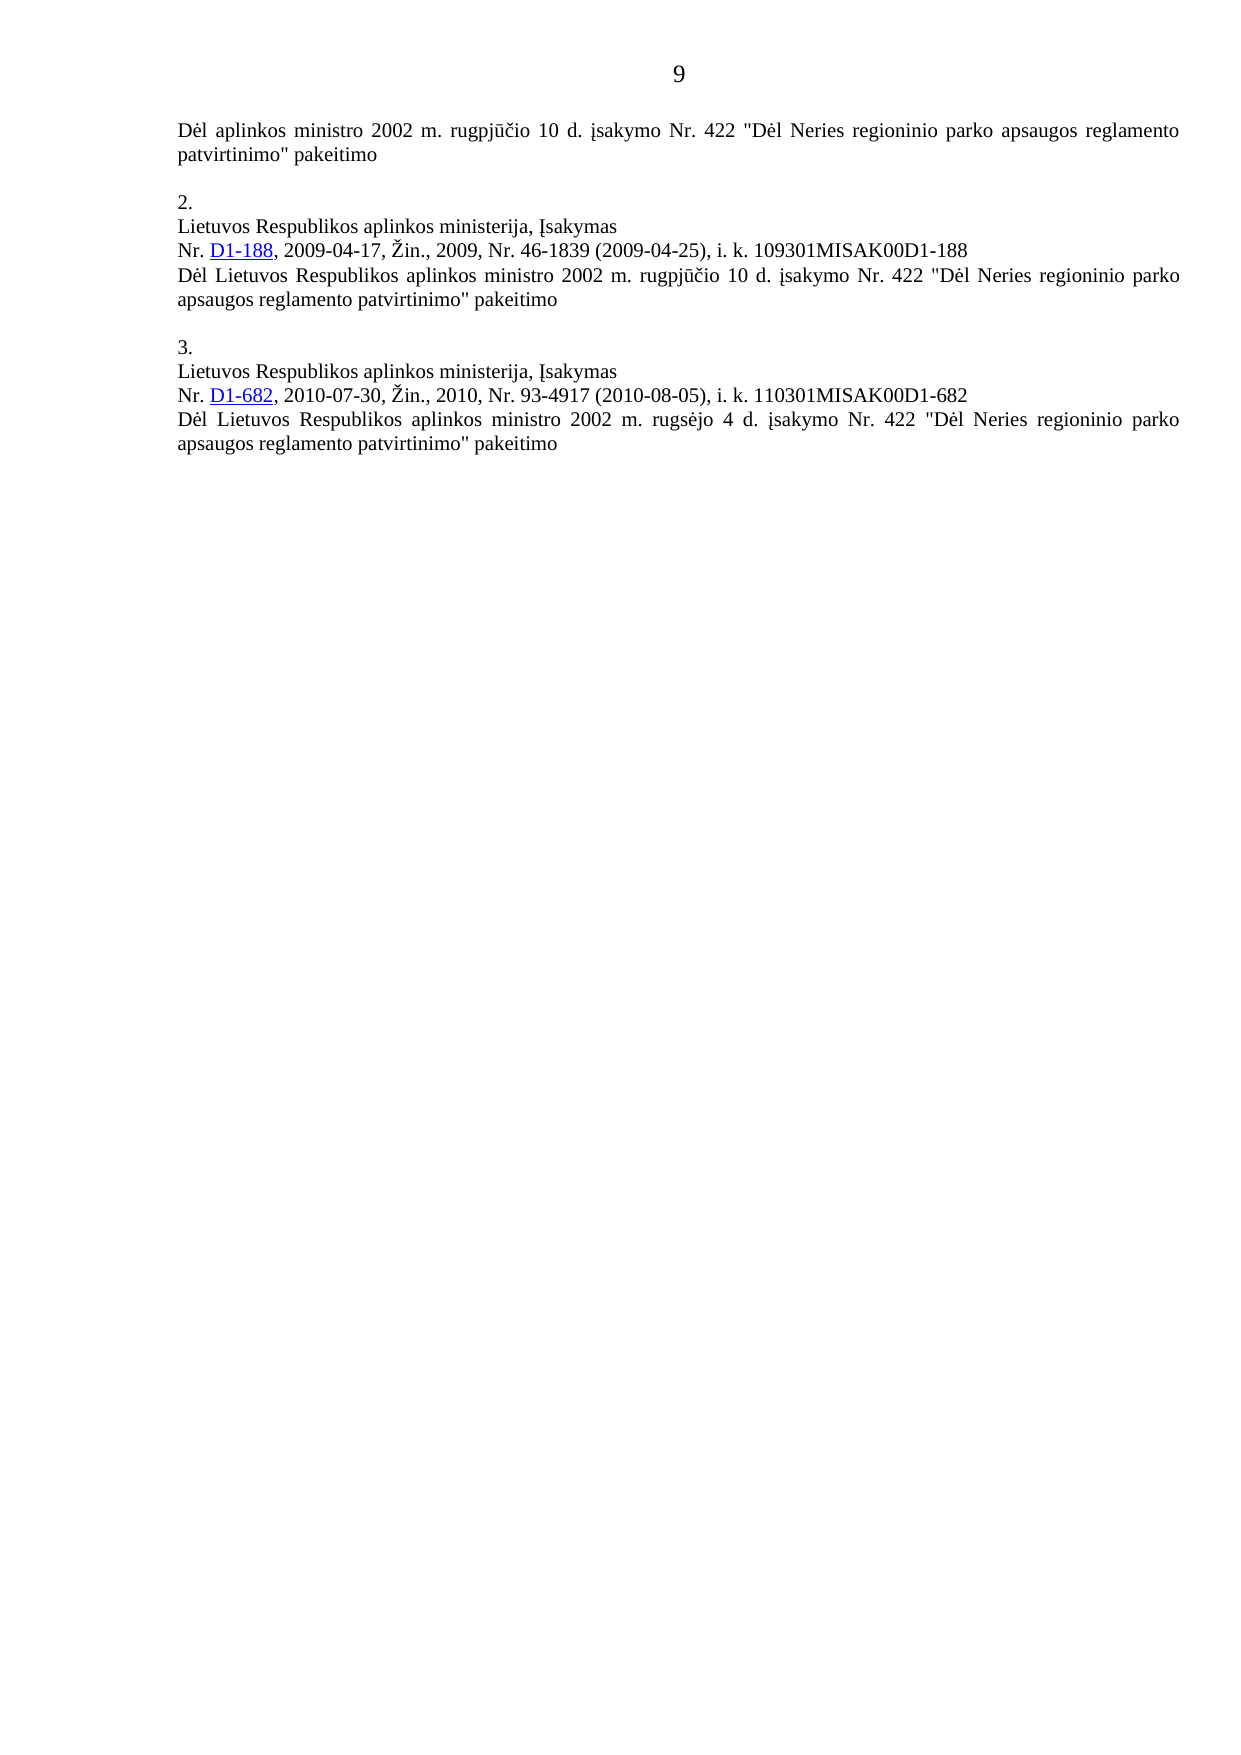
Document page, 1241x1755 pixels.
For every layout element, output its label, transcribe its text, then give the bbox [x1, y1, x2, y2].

text 2. [177, 190, 1181, 214]
text Dėl Lietuvos Respublikos aplinkos ministro 2002 m. rugsėjo 4 d. įsakymo Nr. 422 "Dėl Neries regioninio parko apsaugos reglamento patvirtinimo" pakeitimo [177, 407, 1181, 455]
text Nr. D1-188, 2009-04-17, Žin., 2009, Nr. 46-1839 (2009-04-25), i. k. 109301MISAK00D1-188 [177, 238, 1181, 262]
text Nr. D1-682, 2010-07-30, Žin., 2010, Nr. 93-4917 (2010-08-05), i. k. 110301MISAK00D1-682 [177, 383, 1181, 407]
text 3. [177, 335, 1181, 359]
text Dėl aplinkos ministro 2002 m. rugpjūčio 10 d. įsakymo Nr. 422 "Dėl Neries regioninio parko apsaugos reglamento patvirtinimo" pakeitimo [177, 118, 1181, 166]
text Lietuvos Respublikos aplinkos ministerija, Įsakymas [177, 359, 1181, 383]
text Dėl Lietuvos Respublikos aplinkos ministro 2002 m. rugpjūčio 10 d. įsakymo Nr. 422 "Dėl Neries regioninio parko apsaugos reglamento patvirtinimo" pakeitimo [177, 262, 1181, 311]
text Lietuvos Respublikos aplinkos ministerija, Įsakymas [177, 214, 1181, 238]
